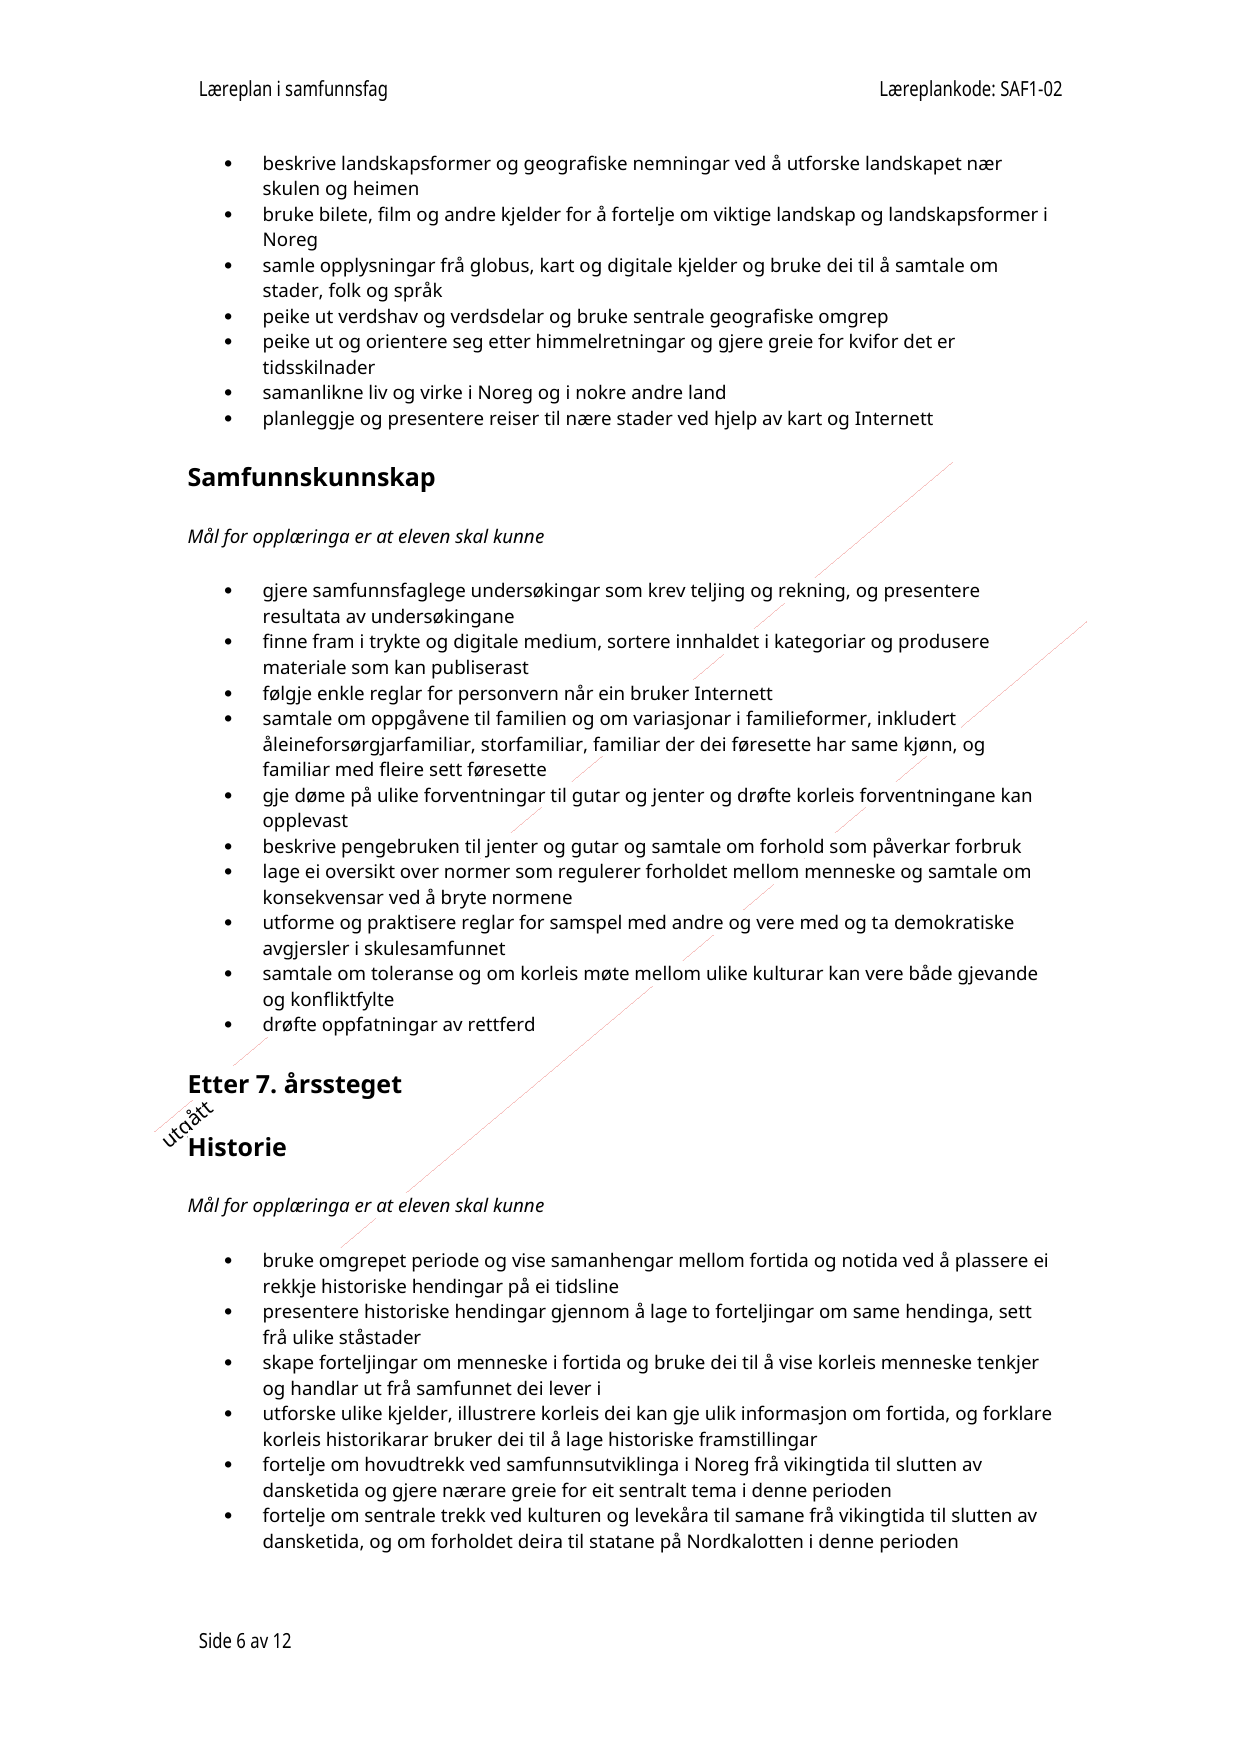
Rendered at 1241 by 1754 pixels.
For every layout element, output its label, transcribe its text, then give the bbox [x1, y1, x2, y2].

list samtale om oppgåvene til familien og om variasjonar i familieformer, inkludert åleineforsørgjarfamiliar, storfamiliar, familiar der dei føresette har same kjønn, og familiar med fleire sett føresette [897, 705, 1053, 782]
list bruke omgrepet periode og vise samanhengar mellom fortida og notida ved å plassere ei rekkje historiske hendingar på ei tidsline [225, 1247, 340, 1298]
subtitle Etter 7. årssteget [402, 1066, 555, 1100]
list gje døme på ulike forventningar til gutar og jenter og drøfte korleis forventningane kan opplevast [836, 782, 1053, 833]
list presentere historiske hendingar gjennom å lage to forteljingar om same hendinga, sett frå ulike ståstader [225, 1298, 1053, 1349]
list utforme og praktisere reglar for samspel med andre og vere med og ta demokratiske avgjersler i skulesamfunnet [684, 909, 1053, 961]
list samanlikne liv og virke i Noreg og i nokre andre land [727, 380, 1053, 405]
list drøfte oppfatningar av rettferd [593, 1012, 1053, 1037]
list gje døme på ulike forventningar til gutar og jenter og drøfte korleis forventningane kan opplevast [512, 807, 864, 833]
list fortelje om hovudtrekk ved samfunnsutviklinga i Noreg frå vikingtida til slutten av dansketida og gjere nærare greie for eit sentralt tema i denne perioden [892, 1452, 1053, 1503]
list gjere samfunnsfaglege undersøkingar som krev teljing og rekning, og presentere resultata av undersøkingane [514, 603, 783, 629]
subtitle Samfunnskunnskap [436, 460, 1053, 494]
list drøfte oppfatningar av rettferd [536, 1012, 620, 1037]
subtitle Etter 7. årssteget [518, 1066, 1053, 1100]
text Mål for opplæringa er at eleven skal kunne [551, 1193, 1053, 1218]
list beskrive landskapsformer og geografiske nemningar ved å utforske landskapet nær skulen og heimen [419, 150, 1053, 201]
list samtale om toleranse og om korleis møte mellom ulike kulturar kan vere både gjevande og konfliktfylte [623, 961, 1053, 1012]
list peike ut verdshav og verdsdelar og bruke sentrale geografiske omgrep [889, 303, 1053, 329]
list lage ei oversikt over normer som regulerer forholdet mellom menneske og samtale om konsekvensar ved å bryte normene [225, 858, 479, 909]
list bruke omgrepet periode og vise samanhengar mellom fortida og notida ved å plassere ei rekkje historiske hendingar på ei tidsline [342, 1247, 1053, 1298]
text Mål for opplæringa er at eleven skal kunne [851, 523, 1053, 549]
list samtale om toleranse og om korleis møte mellom ulike kulturar kan vere både gjevande og konfliktfylte [394, 986, 651, 1012]
list samtale om oppgåvene til familien og om variasjonar i familieformer, inkludert åleineforsørgjarfamiliar, storfamiliar, familiar der dei føresette har same kjønn, og familiar med fleire sett føresette [573, 756, 925, 782]
list gje døme på ulike forventningar til gutar og jenter og drøfte korleis forventningane kan opplevast [225, 782, 540, 833]
list følgje enkle reglar for personvern når ein bruker Internett [989, 680, 1053, 705]
list finne fram i trykte og digitale medium, sortere innhaldet i kategoriar og produsere materiale som kan publiserast [529, 654, 722, 680]
list utforske ulike kjelder, illustrere korleis dei kan gje ulik informasjon om fortida, og forklare korleis historikarar bruker dei til å lage historiske framstillingar [817, 1401, 1053, 1452]
list skape forteljingar om menneske i fortida og bruke dei til å vise korleis menneske tenkjer og handlar ut frå samfunnet dei lever i [225, 1349, 1053, 1401]
text Mål for opplæringa er at eleven skal kunne [551, 523, 878, 549]
list planleggje og presentere reiser til nære stader ved hjelp av kart og Internett [934, 405, 1053, 431]
list samle opplysningar frå globus, kart og digitale kjelder og bruke dei til å samtale om stader, folk og språk [443, 252, 1053, 303]
list gjere samfunnsfaglege undersøkingar som krev teljing og rekning, og presentere resultata av undersøkingane [755, 578, 1053, 629]
list utforme og praktisere reglar for samspel med andre og vere med og ta demokratiske avgjersler i skulesamfunnet [506, 935, 711, 961]
list fortelje om sentrale trekk ved kulturen og levekåra til samane frå vikingtida til slutten av dansketida, og om forholdet deira til statane på Nordkalotten i denne perioden [959, 1503, 1053, 1554]
list følgje enkle reglar for personvern når ein bruker Internett [773, 680, 1015, 705]
subtitle Historie [442, 1129, 1053, 1164]
list beskrive landskapsformer og geografiske nemningar ved å utforske landskapet nær skulen og heimen [225, 150, 263, 201]
list lage ei oversikt over normer som regulerer forholdet mellom menneske og samtale om konsekvensar ved å bryte normene [746, 858, 1053, 909]
list peike ut og orientere seg etter himmelretningar og gjere greie for kvifor det er tidsskilnader [375, 329, 1053, 380]
list finne fram i trykte og digitale medium, sortere innhaldet i kategoriar og produsere materiale som kan publiserast [694, 629, 1053, 680]
list drøfte oppfatningar av rettferd [225, 1012, 263, 1037]
list lage ei oversikt over normer som regulerer forholdet mellom menneske og samtale om konsekvensar ved å bryte normene [573, 884, 772, 909]
subtitle Historie [193, 1129, 480, 1164]
list utforme og praktisere reglar for samspel med andre og vere med og ta demokratiske avgjersler i skulesamfunnet [225, 909, 418, 961]
list bruke bilete, film og andre kjelder for å fortelje om viktige landskap og landskapsformer i Noreg [318, 201, 1053, 252]
list peike ut og orientere seg etter himmelretningar og gjere greie for kvifor det er tidsskilnader [225, 329, 263, 380]
